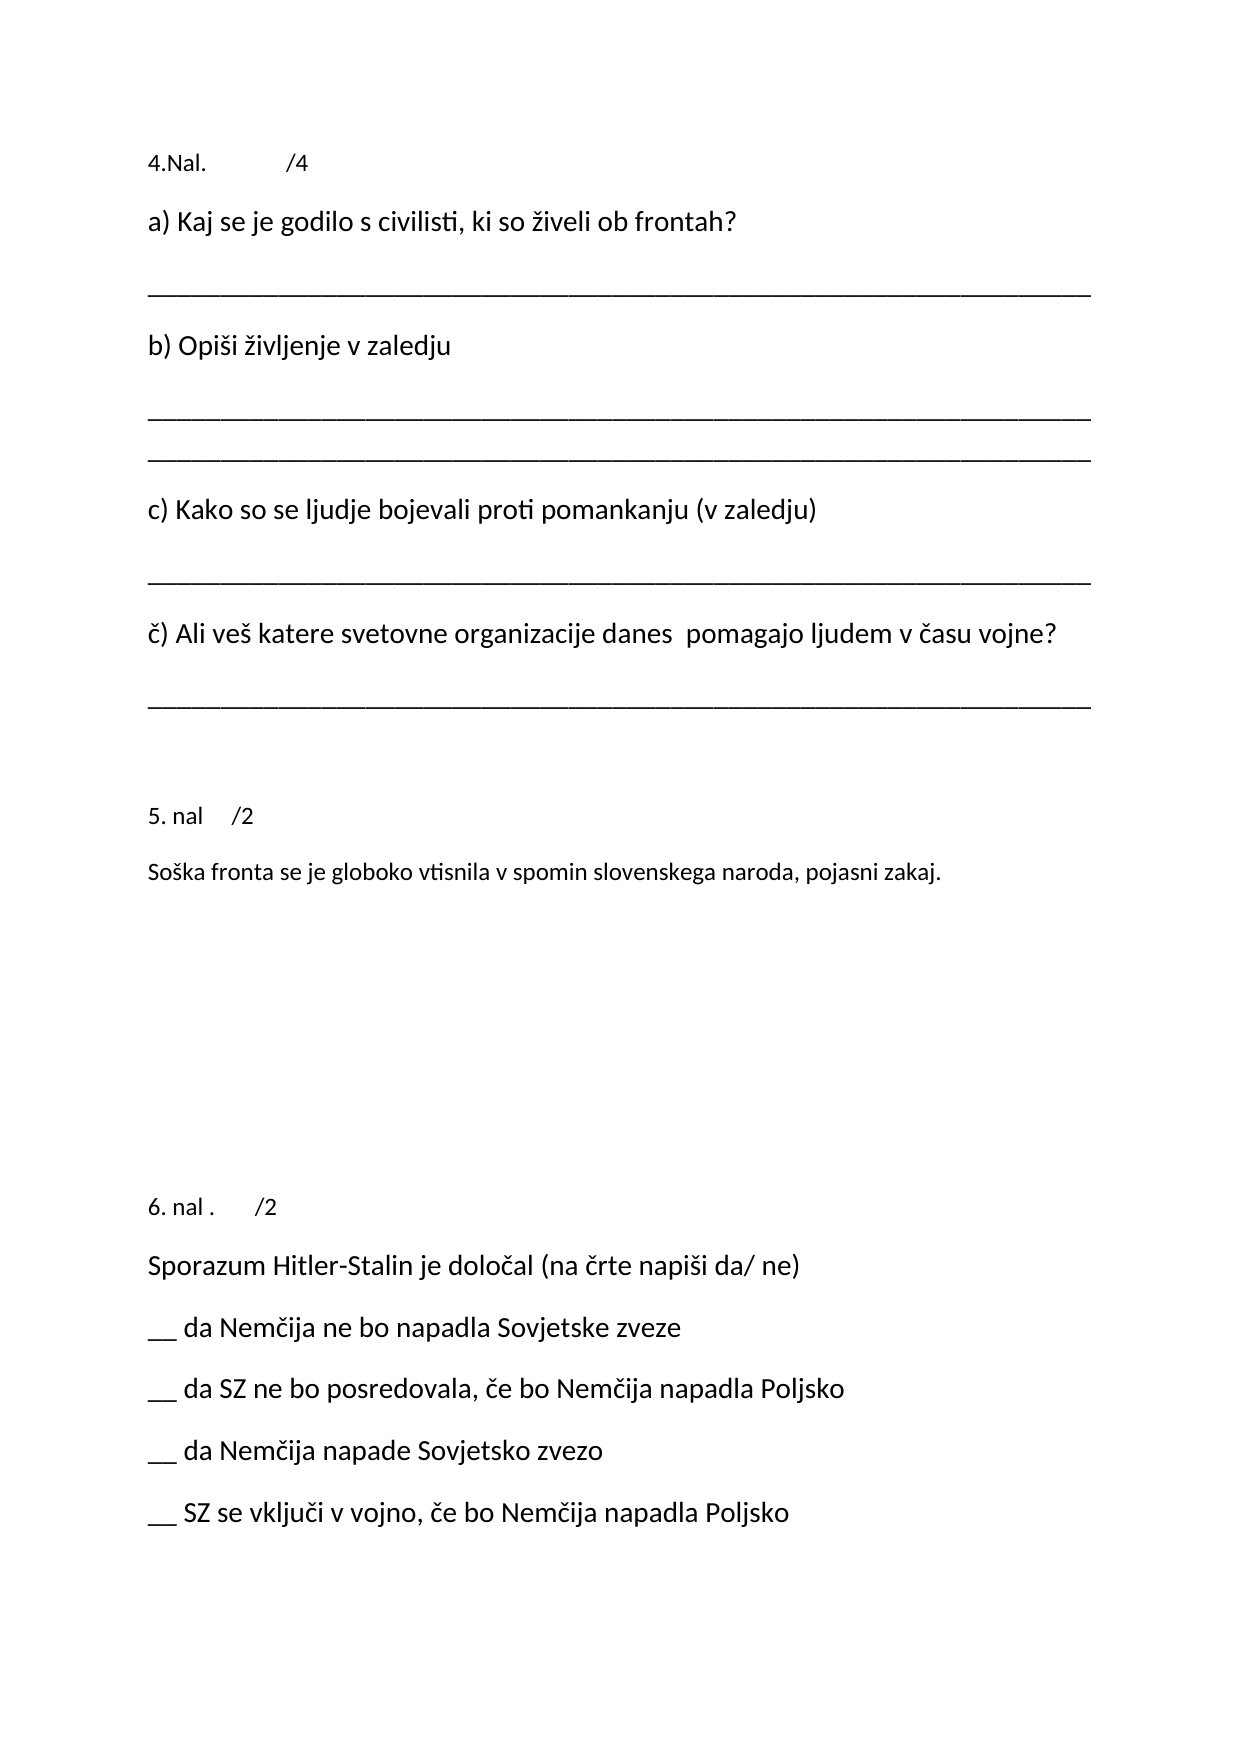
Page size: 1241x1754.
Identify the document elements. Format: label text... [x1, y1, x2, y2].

text _________________________________________________________________ [148, 265, 1093, 301]
text b) Opiši življenje v zaledju [148, 327, 1093, 363]
text __ da Nemčija ne bo napadla Sovjetske zveze [148, 1309, 1093, 1344]
text 6. nal . /2 [148, 1191, 1093, 1222]
text _________________________________________________________________ [148, 677, 1093, 712]
text c) Kako so se ljudje bojevali proti pomankanju (v zaledju) [148, 491, 1093, 527]
text Sporazum Hitler-Stalin je določal (na črte napiši da/ ne) [148, 1247, 1093, 1283]
text Soška fronta se je globoko vtisnila v spomin slovenskega naroda, pojasni zakaj. [148, 856, 1093, 887]
text __ da SZ ne bo posredovala, če bo Nemčija napadla Poljsko [148, 1371, 1093, 1406]
text a) Kaj se je godilo s civilisti, ki so živeli ob frontah? [148, 203, 1093, 239]
text 5. nal /2 [148, 800, 1093, 831]
text __ SZ se vključi v vojno, če bo Nemčija napadla Poljsko [148, 1494, 1093, 1530]
text 4.Nal. /4 [148, 148, 1093, 178]
text č) Ali veš katere svetovne organizacije danes pomagajo ljudem v času vojne? [148, 615, 1093, 651]
text __________________________________________________________________________________________________________________________________ [148, 389, 1093, 465]
text _________________________________________________________________ [148, 553, 1093, 589]
text __ da Nemčija napade Sovjetsko zvezo [148, 1432, 1093, 1468]
